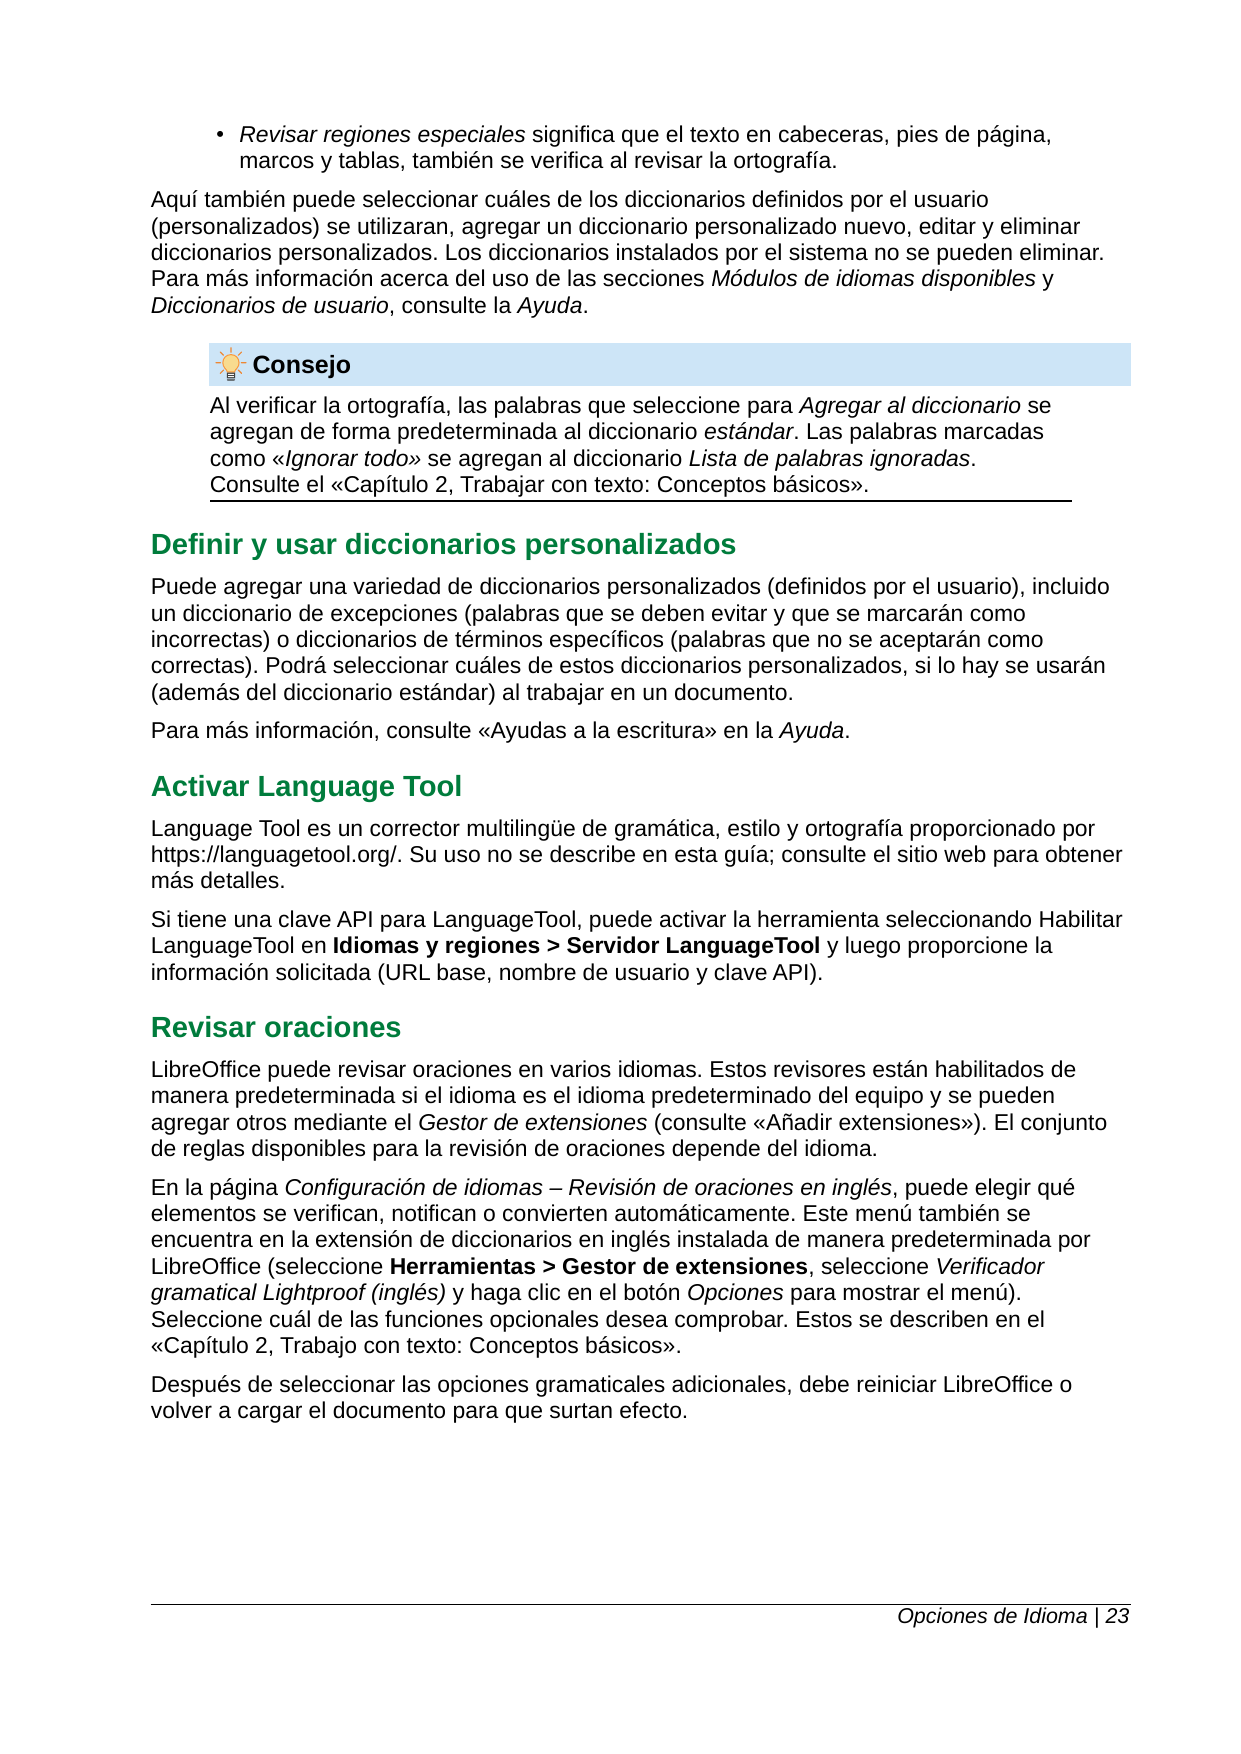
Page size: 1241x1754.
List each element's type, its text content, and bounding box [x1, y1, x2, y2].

text Puede agregar una variedad de diccionarios personalizados (definidos por el usuario), incluido un diccionario de excepciones (palabras que se deben evitar y que se marcarán como incorrectas) o diccionarios de términos específicos (palabras que no se aceptarán como correctas). Podrá seleccionar cuáles de estos diccionarios personalizados, si lo hay se usarán (además del diccionario estándar) al trabajar en un documento. [151, 573, 1131, 705]
text Language Tool es un corrector multilingüe de gramática, estilo y ortografía proporcionado por https://languagetool.org/. Su uso no se describe en esta guía; consulte el sitio web para obtener más detalles. [151, 814, 1131, 893]
text LibreOffice puede revisar oraciones en varios idiomas. Estos revisores están habilitados de manera predeterminada si el idioma es el idioma predeterminado del equipo y se pueden agregar otros mediante el Gestor de extensiones (consulte «Añadir extensiones»). El conjunto de reglas disponibles para la revisión de oraciones depende del idioma. [151, 1056, 1131, 1161]
subtitle Revisar oraciones [151, 1010, 1131, 1043]
text En la página Configuración de idiomas – Revisión de oraciones en inglés, puede elegir qué elementos se verifican, notifican o convierten automáticamente. Este menú también se encuentra en la extensión de diccionarios en inglés instalada de manera predeterminada por LibreOffice (seleccione Herramientas > Gestor de extensiones, seleccione Verificador gramatical Lightproof (inglés) y haga clic en el botón Opciones para mostrar el menú). Seleccione cuál de las funciones opcionales desea comprobar. Estos se describen en el «Capítulo 2, Trabajo con texto: Conceptos básicos». [151, 1174, 1131, 1358]
text Al verificar la ortografía, las palabras que seleccione para Agregar al diccionario se agregan de forma predeterminada al diccionario estándar. Las palabras marcadas como «Ignorar todo» se agregan al diccionario Lista de palabras ignoradas. Consulte el «Capítulo 2, Trabajar con texto: Conceptos básicos». [209, 392, 1072, 502]
list Revisar regiones especiales significa que el texto en cabeceras, pies de página, marcos y tablas, también se verifica al revisar la ortografía. [224, 121, 1131, 174]
text Después de seleccionar las opciones gramaticales adicionales, debe reiniciar LibreOffice o volver a cargar el documento para que surtan efecto. [151, 1371, 1131, 1423]
text Si tiene una clave API para LanguageTool, puede activar la herramienta seleccionando Habilitar LanguageTool en Idiomas y regiones > Servidor LanguageTool y luego proporcione la información solicitada (URL base, nombre de usuario y clave API). [151, 906, 1131, 985]
text Para más información, consulte «Ayudas a la escritura» en la Ayuda. [151, 717, 1131, 744]
subtitle Activar Language Tool [151, 768, 1131, 802]
subtitle Consejo [209, 343, 1131, 386]
subtitle Definir y usar diccionarios personalizados [151, 527, 1131, 561]
text Aquí también puede seleccionar cuáles de los diccionarios definidos por el usuario (personalizados) se utilizaran, agregar un diccionario personalizado nuevo, editar y eliminar diccionarios personalizados. Los diccionarios instalados por el sistema no se pueden eliminar. Para más información acerca del uso de las secciones Módulos de idiomas disponibles y Diccionarios de usuario, consulte la Ayuda. [151, 186, 1131, 318]
